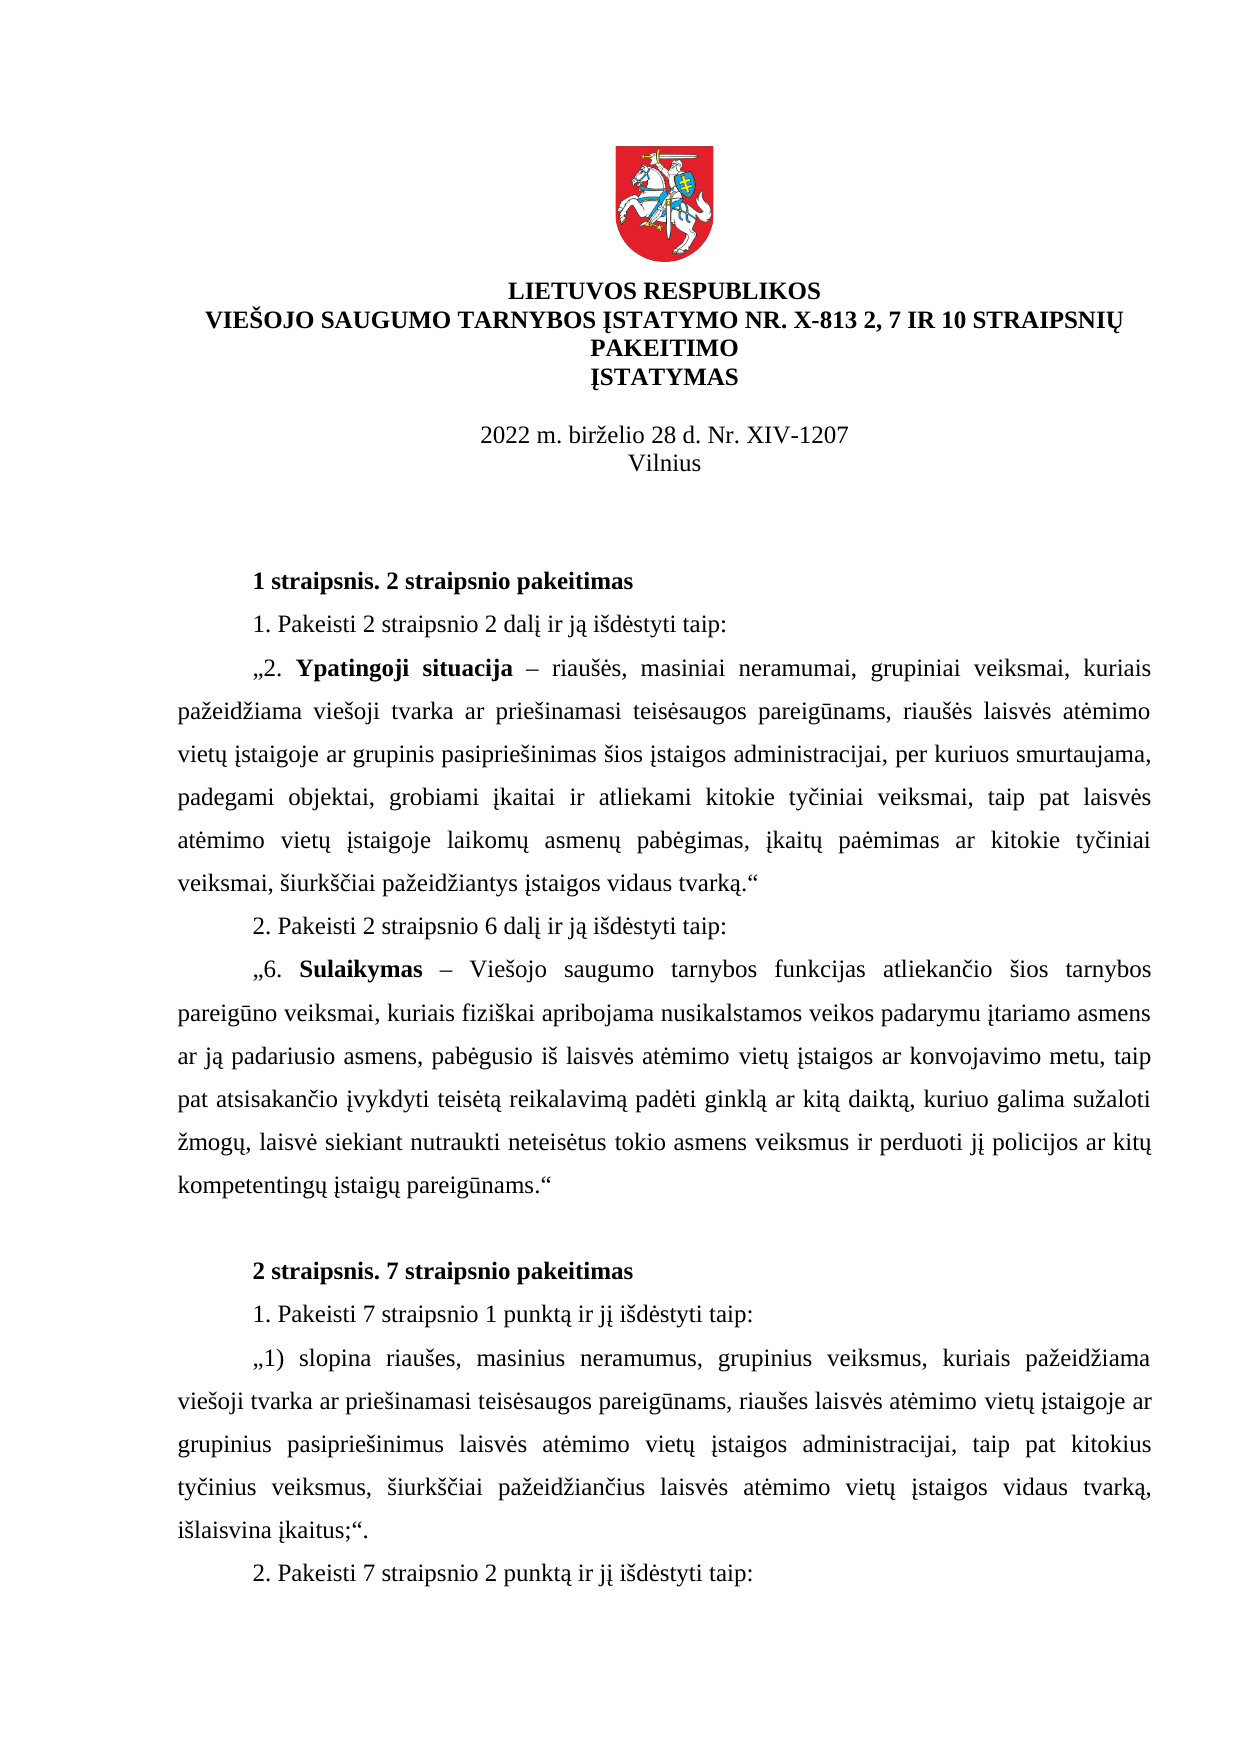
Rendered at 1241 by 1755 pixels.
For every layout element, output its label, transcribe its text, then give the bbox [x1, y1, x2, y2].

text „6. Sulaikymas – Viešojo saugumo tarnybos funkcijas atliekančio šios tarnybos pareigūno veiksmai, kuriais fiziškai apribojama nusikalstamos veikos padarymu įtariamo asmens ar ją padariusio asmens, pabėgusio iš laisvės atėmimo vietų įstaigos ar konvojavimo metu, taip pat atsisakančio įvykdyti teisėtą reikalavimą padėti ginklą ar kitą daiktą, kuriuo galima sužaloti žmogų, laisvė siekiant nutraukti neteisėtus tokio asmens veiksmus ir perduoti jį policijos ar kitų kompetentingų įstaigų pareigūnams.“ [177, 954, 1152, 1199]
text 2022 m. birželio 28 d. Nr. XIV-1207 [177, 420, 1152, 448]
text VIEŠOJO SAUGUMO TARNYBOS ĮSTATYMO NR. X-813 2, 7 IR 10 STRAIPSNIŲ PAKEITIMO [177, 305, 1152, 362]
text ĮSTATYMAS [177, 362, 1152, 391]
text „2. Ypatingoji situacija – riaušės, masiniai neramumai, grupiniai veiksmai, kuriais pažeidžiama viešoji tvarka ar priešinamasi teisėsaugos pareigūnams, riaušės laisvės atėmimo vietų įstaigoje ar grupinis pasipriešinimas šios įstaigos administracijai, per kuriuos smurtaujama, padegami objektai, grobiami įkaitai ir atliekami kitokie tyčiniai veiksmai, taip pat laisvės atėmimo vietų įstaigoje laikomų asmenų pabėgimas, įkaitų paėmimas ar kitokie tyčiniai veiksmai, šiurkščiai pažeidžiantys įstaigos vidaus tvarką.“ [177, 653, 1152, 897]
text LIETUVOS RESPUBLIKOS [177, 276, 1152, 305]
text 1 straipsnis. 2 straipsnio pakeitimas [177, 566, 1152, 595]
text 2. Pakeisti 2 straipsnio 6 dalį ir ją išdėstyti taip: [177, 911, 1152, 940]
text 2. Pakeisti 7 straipsnio 2 punktą ir jį išdėstyti taip: [177, 1558, 1152, 1587]
text 1. Pakeisti 2 straipsnio 2 dalį ir ją išdėstyti taip: [177, 609, 1152, 638]
text 2 straipsnis. 7 straipsnio pakeitimas [177, 1256, 1152, 1285]
text 1. Pakeisti 7 straipsnio 1 punktą ir jį išdėstyti taip: [177, 1299, 1152, 1328]
text Vilnius [177, 448, 1152, 477]
text „1) slopina riaušes, masinius neramumus, grupinius veiksmus, kuriais pažeidžiama viešoji tvarka ar priešinamasi teisėsaugos pareigūnams, riaušes laisvės atėmimo vietų įstaigoje ar grupinius pasipriešinimus laisvės atėmimo vietų įstaigos administracijai, taip pat kitokius tyčinius veiksmus, šiurkščiai pažeidžiančius laisvės atėmimo vietų įstaigos vidaus tvarką, išlaisvina įkaitus;“. [177, 1343, 1152, 1544]
